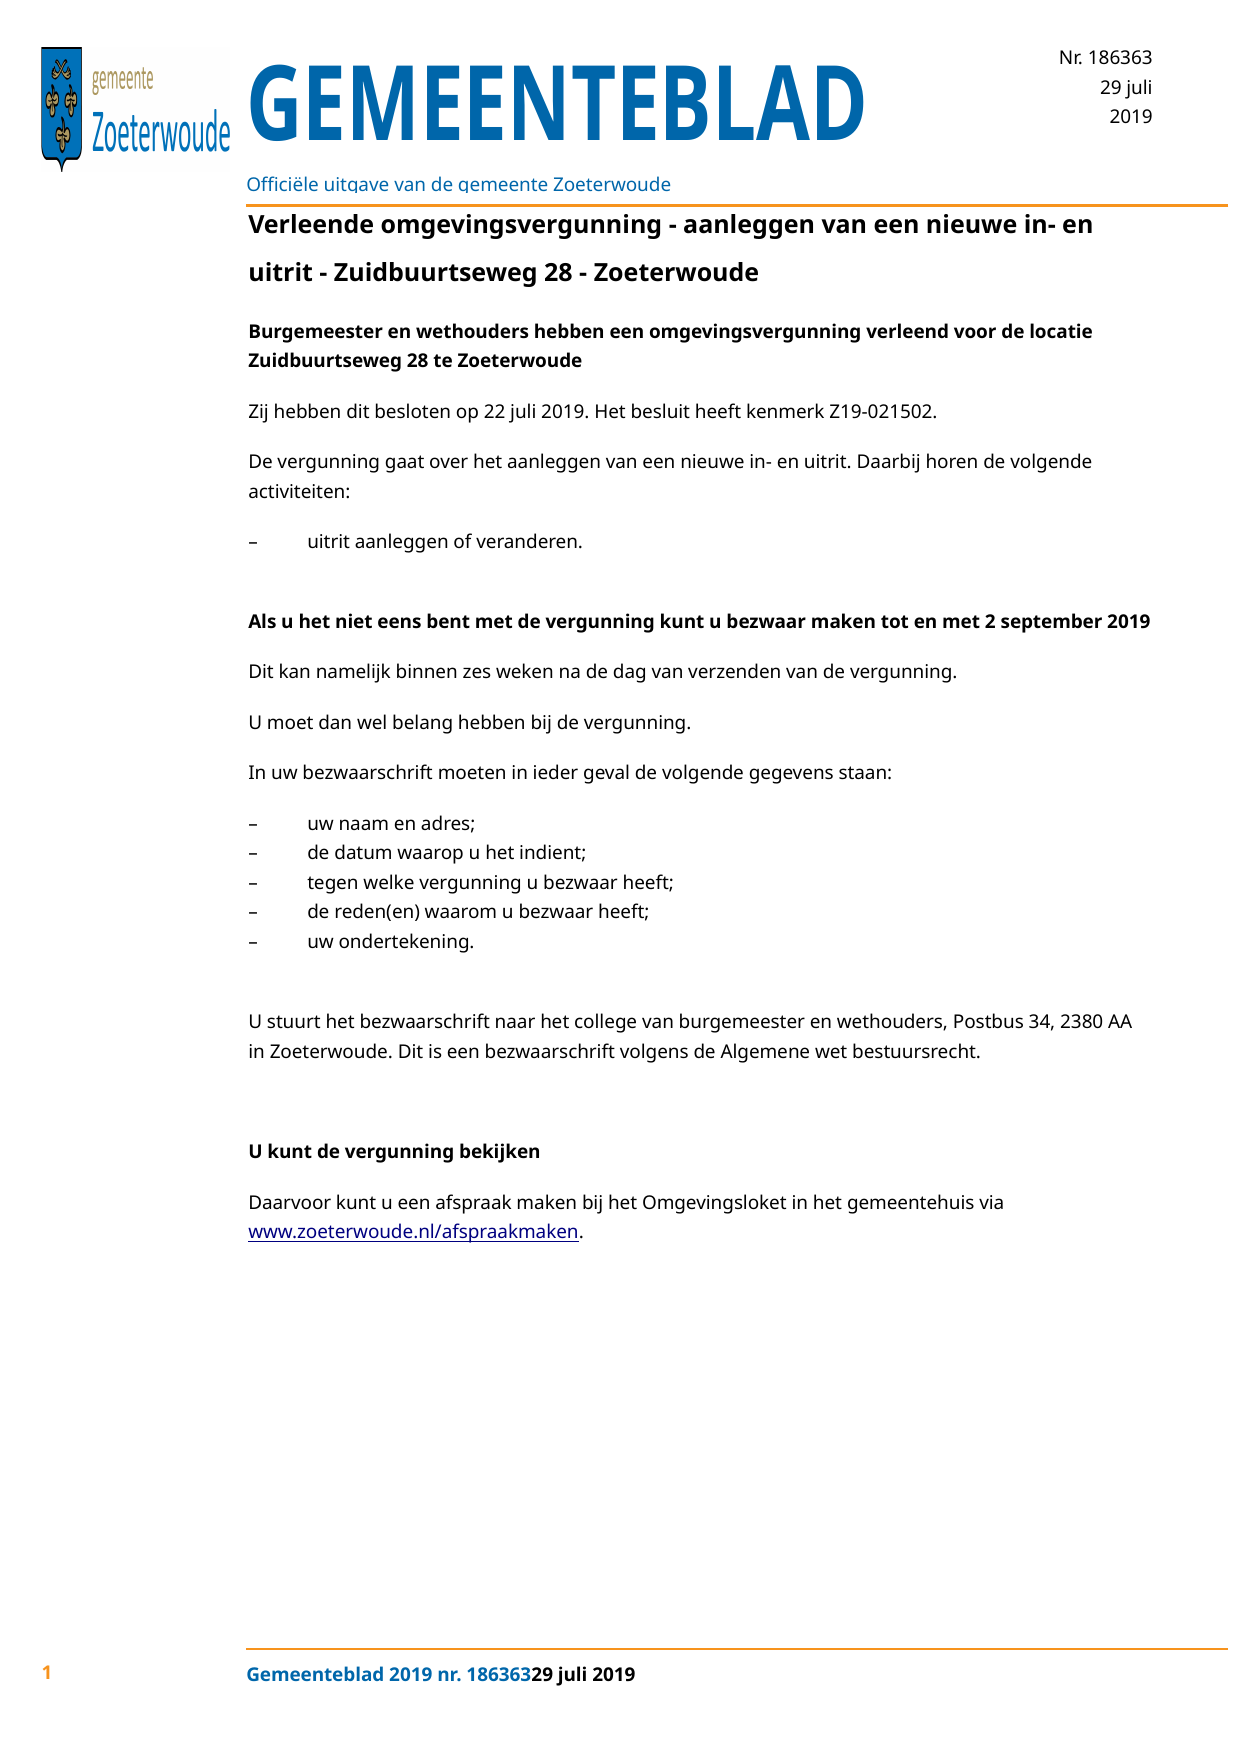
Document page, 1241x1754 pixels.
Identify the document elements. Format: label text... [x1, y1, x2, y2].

text In uw bezwaarschrift moeten in ieder geval de volgende gegevens staan: [248, 759, 1152, 785]
list uitrit aanleggen of veranderen. [248, 528, 1152, 554]
list de reden(en) waarom u bezwaar heeft; [248, 899, 1152, 924]
list uw naam en adres; [248, 810, 1152, 836]
text U moet dan wel belang hebben bij de vergunning. [248, 709, 1152, 735]
text Daarvoor kunt u een afspraak maken bij het Omgevingsloket in het gemeentehuis via www.zoeterwoude.nl/afspraakmaken. [248, 1189, 1152, 1244]
text Zij hebben dit besloten op 22 juli 2019. Het besluit heeft kenmerk Z19-021502. [248, 398, 1152, 424]
text Burgemeester en wethouders hebben een omgevingsvergunning verleend voor de locatie Zuidbuurtseweg 28 te Zoeterwoude [248, 318, 1152, 373]
text U stuurt het bezwaarschrift naar het college van burgemeester en wethouders, Postbus 34, 2380 AA in Zoeterwoude. Dit is een bezwaarschrift volgens de Algemene wet bestuursrecht. [248, 1008, 1152, 1064]
text Als u het niet eens bent met de vergunning kunt u bezwaar maken tot en met 2 september 2019 [248, 608, 1152, 634]
text De vergunning gaat over het aanleggen van een nieuwe in- en uitrit. Daarbij horen de volgende activiteiten: [248, 448, 1152, 504]
picture [41, 47, 231, 172]
list de datum waarop u het indient; [248, 839, 1152, 865]
list uw ondertekening. [248, 928, 1152, 954]
text U kunt de vergunning bekijken [248, 1139, 1152, 1164]
text Dit kan namelijk binnen zes weken na de dag van verzenden van de vergunning. [248, 659, 1152, 684]
text Verleende omgevingsvergunning - aanleggen van een nieuwe in- en uitrit - Zuidbuurtseweg 28 - Zoeterwoude [248, 207, 1152, 288]
list tegen welke vergunning u bezwaar heeft; [248, 869, 1152, 895]
